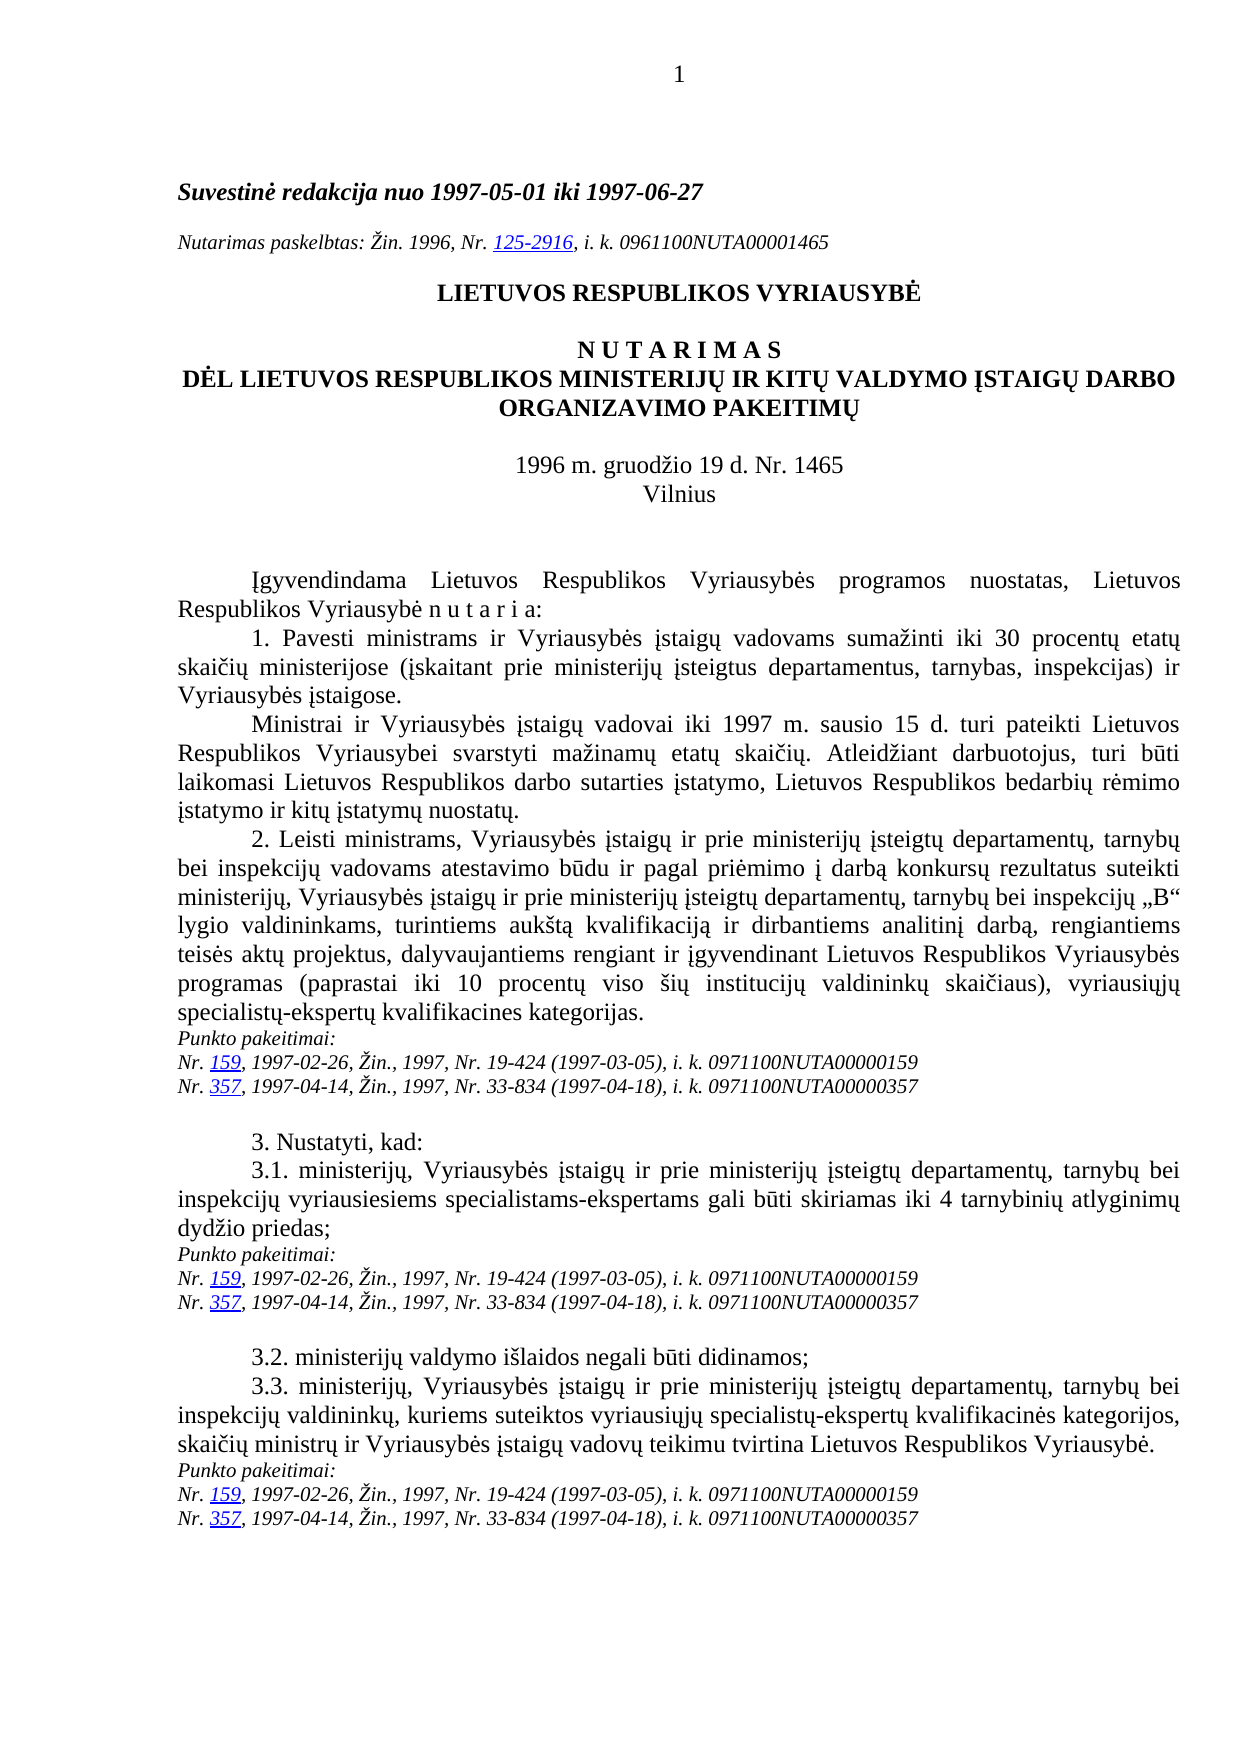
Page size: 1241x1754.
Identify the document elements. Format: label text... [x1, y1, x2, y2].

text Nr. 357, 1997-04-14, Žin., 1997, Nr. 33-834 (1997-04-18), i. k. 0971100NUTA00000357 [177, 1506, 1181, 1530]
text 1996 m. gruodžio 19 d. Nr. 1465 [177, 451, 1181, 479]
text Nr. 159, 1997-02-26, Žin., 1997, Nr. 19-424 (1997-03-05), i. k. 0971100NUTA00000159 [177, 1050, 1181, 1074]
text Vilnius [177, 479, 1181, 508]
text LIETUVOS RESPUBLIKOS VYRIAUSYBĖ [177, 278, 1181, 307]
text 3.1. ministerijų, Vyriausybės įstaigų ir prie ministerijų įsteigtų departamentų, tarnybų bei inspekcijų vyriausiesiems specialistams-ekspertams gali būti skiriamas iki 4 tarnybinių atlyginimų dydžio priedas; [177, 1155, 1181, 1242]
text Nr. 357, 1997-04-14, Žin., 1997, Nr. 33-834 (1997-04-18), i. k. 0971100NUTA00000357 [177, 1074, 1181, 1098]
text Ministrai ir Vyriausybės įstaigų vadovai iki 1997 m. sausio 15 d. turi pateikti Lietuvos Respublikos Vyriausybei svarstyti mažinamų etatų skaičių. Atleidžiant darbuotojus, turi būti laikomasi Lietuvos Respublikos darbo sutarties įstatymo, Lietuvos Respublikos bedarbių rėmimo įstatymo ir kitų įstatymų nuostatų. [177, 709, 1181, 824]
text N U T A R I M A S [177, 336, 1181, 364]
text Nr. 159, 1997-02-26, Žin., 1997, Nr. 19-424 (1997-03-05), i. k. 0971100NUTA00000159 [177, 1482, 1181, 1506]
text Įgyvendindama Lietuvos Respublikos Vyriausybės programos nuostatas, Lietuvos Respublikos Vyriausybė nutaria: [177, 566, 1181, 623]
text 2. Leisti ministrams, Vyriausybės įstaigų ir prie ministerijų įsteigtų departamentų, tarnybų bei inspekcijų vadovams atestavimo būdu ir pagal priėmimo į darbą konkursų rezultatus suteikti ministerijų, Vyriausybės įstaigų ir prie ministerijų įsteigtų departamentų, tarnybų bei inspekcijų „B“ lygio valdininkams, turintiems aukštą kvalifikaciją ir dirbantiems analitinį darbą, rengiantiems teisės aktų projektus, dalyvaujantiems rengiant ir įgyvendinant Lietuvos Respublikos Vyriausybės programas (paprastai iki 10 procentų viso šių institucijų valdininkų skaičiaus), vyriausiųjų specialistų-ekspertų kvalifikacines kategorijas. [177, 824, 1181, 1026]
text Suvestinė redakcija nuo 1997-05-01 iki 1997-06-27 [177, 177, 1181, 206]
text Punkto pakeitimai: [177, 1242, 1181, 1266]
text Nr. 357, 1997-04-14, Žin., 1997, Nr. 33-834 (1997-04-18), i. k. 0971100NUTA00000357 [177, 1290, 1181, 1314]
text 3.3. ministerijų, Vyriausybės įstaigų ir prie ministerijų įsteigtų departamentų, tarnybų bei inspekcijų valdininkų, kuriems suteiktos vyriausiųjų specialistų-ekspertų kvalifikacinės kategorijos, skaičių ministrų ir Vyriausybės įstaigų vadovų teikimu tvirtina Lietuvos Respublikos Vyriausybė. [177, 1371, 1181, 1457]
text 3.2. ministerijų valdymo išlaidos negali būti didinamos; [177, 1342, 1181, 1371]
text Nutarimas paskelbtas: Žin. 1996, Nr. 125-2916, i. k. 0961100NUTA00001465 [177, 230, 1181, 254]
text DĖL LIETUVOS RESPUBLIKOS MINISTERIJŲ IR KITŲ VALDYMO ĮSTAIGŲ DARBO ORGANIZAVIMO PAKEITIMŲ [177, 364, 1181, 422]
text Punkto pakeitimai: [177, 1026, 1181, 1050]
text Nr. 159, 1997-02-26, Žin., 1997, Nr. 19-424 (1997-03-05), i. k. 0971100NUTA00000159 [177, 1266, 1181, 1290]
text 3. Nustatyti, kad: [177, 1127, 1181, 1155]
text 1. Pavesti ministrams ir Vyriausybės įstaigų vadovams sumažinti iki 30 procentų etatų skaičių ministerijose (įskaitant prie ministerijų įsteigtus departamentus, tarnybas, inspekcijas) ir Vyriausybės įstaigose. [177, 623, 1181, 709]
text Punkto pakeitimai: [177, 1457, 1181, 1482]
